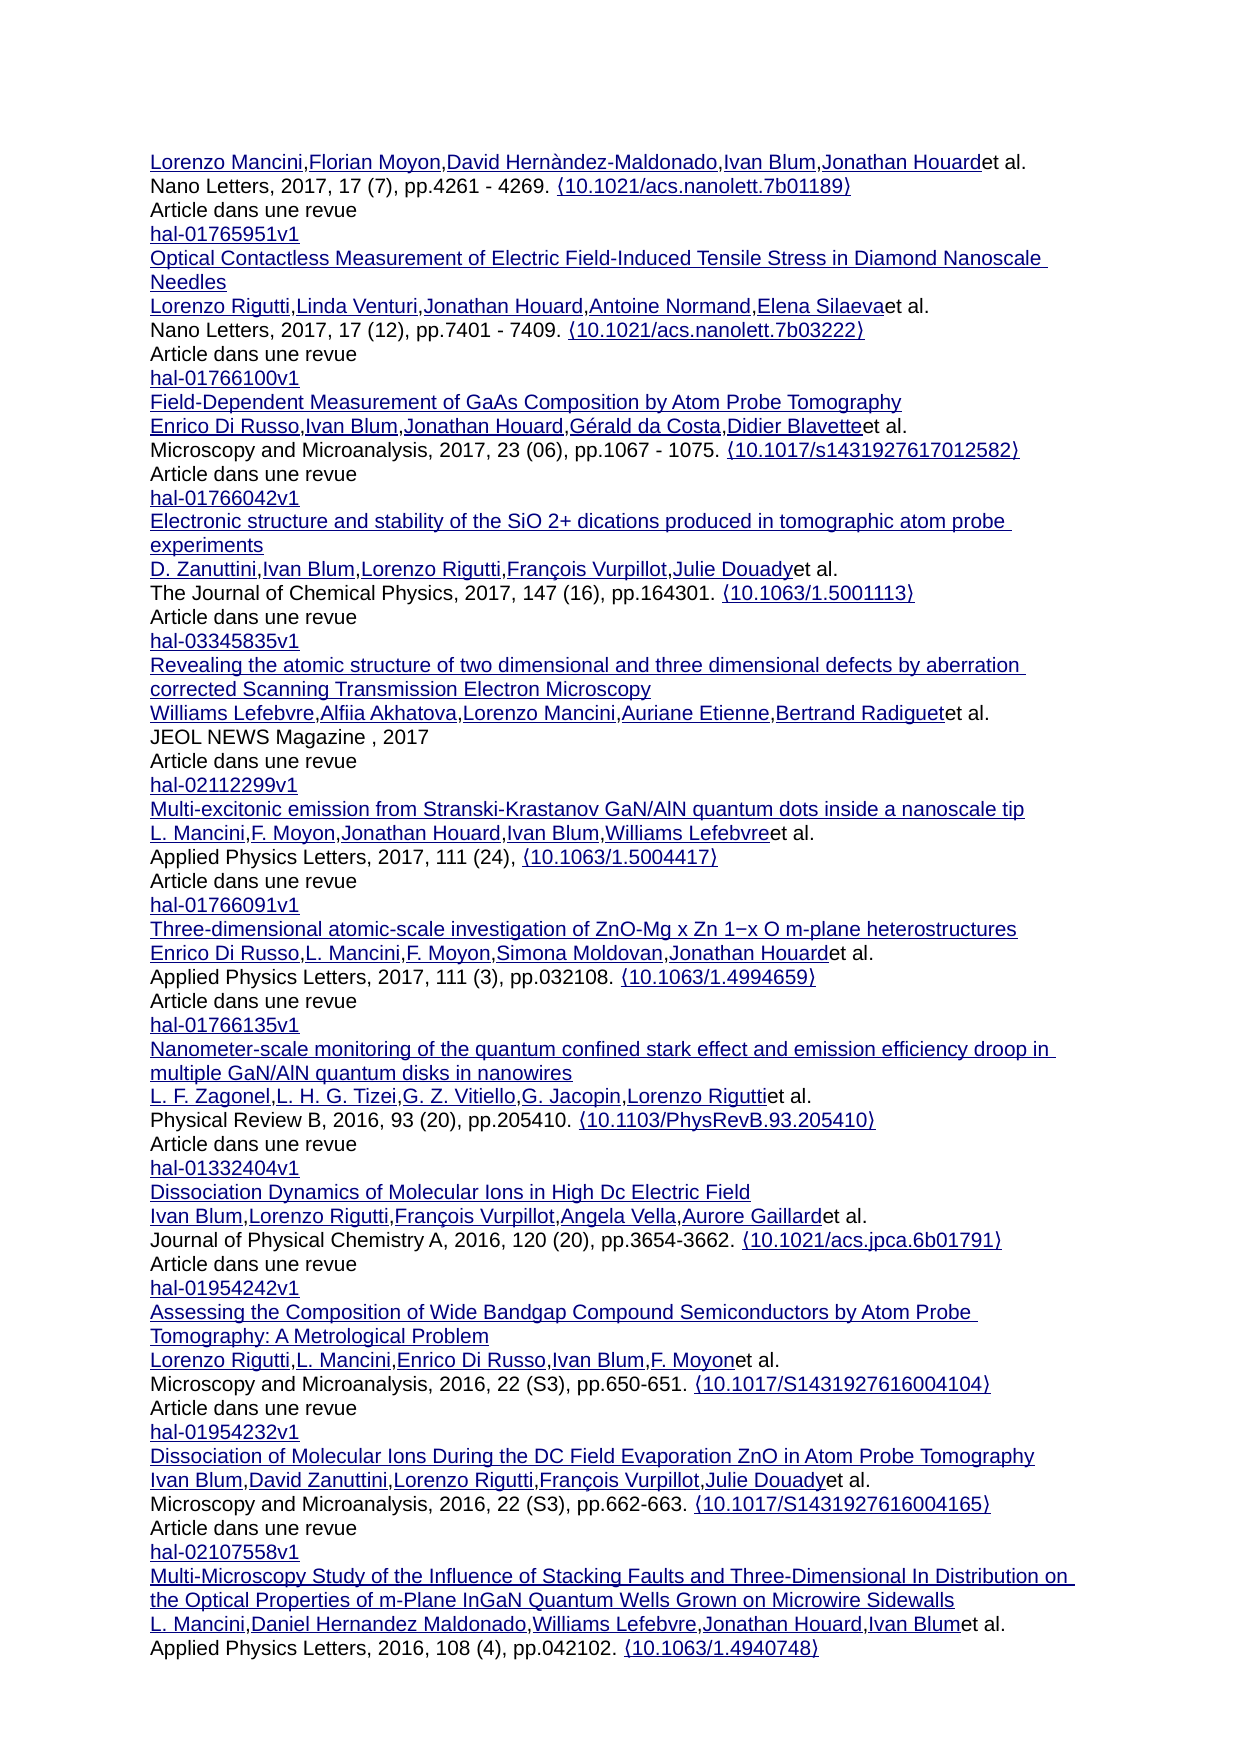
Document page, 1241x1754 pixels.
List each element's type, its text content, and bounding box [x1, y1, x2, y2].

table_cell Field-Dependent Measurement of GaAs Composition by Atom Probe Tomography Enrico Di Russo,Ivan Blum,Jonathan Houard,Gérald da Costa,Didier Blavetteet al. Microscopy and Microanalysis, 2017, 23 (06), pp.1067 - 1075. ⟨10.1017/s1431927617012582⟩ Article dans une revue hal-01766042v1 [150, 390, 1090, 509]
table_cell Multi-excitonic emission from Stranski-Krastanov GaN/AlN quantum dots inside a nanoscale tip L. Mancini,F. Moyon,Jonathan Houard,Ivan Blum,Williams Lefebvreet al. Applied Physics Letters, 2017, 111 (24), ⟨10.1063/1.5004417⟩ Article dans une revue hal-01766091v1 [150, 797, 1090, 917]
table_cell Nanometer-scale monitoring of the quantum confined stark effect and emission efficiency droop in multiple GaN/AlN quantum disks in nanowires L. F. Zagonel,L. H. G. Tizei,G. Z. Vitiello,G. Jacopin,Lorenzo Riguttiet al. Physical Review B, 2016, 93 (20), pp.205410. ⟨10.1103/PhysRevB.93.205410⟩ Article dans une revue hal-01332404v1 [150, 1036, 1090, 1180]
table_cell Electronic structure and stability of the SiO 2+ dications produced in tomographic atom probe experiments D. Zanuttini,Ivan Blum,Lorenzo Rigutti,François Vurpillot,Julie Douadyet al. The Journal of Chemical Physics, 2017, 147 (16), pp.164301. ⟨10.1063/1.5001113⟩ Article dans une revue hal-03345835v1 [150, 509, 1090, 653]
table_cell Dissociation of Molecular Ions During the DC Field Evaporation ZnO in Atom Probe Tomography Ivan Blum,David Zanuttini,Lorenzo Rigutti,François Vurpillot,Julie Douadyet al. Microscopy and Microanalysis, 2016, 22 (S3), pp.662-663. ⟨10.1017/S1431927616004165⟩ Article dans une revue hal-02107558v1 [150, 1444, 1090, 1563]
table_cell Assessing the Composition of Wide Bandgap Compound Semiconductors by Atom Probe Tomography: A Metrological Problem Lorenzo Rigutti,L. Mancini,Enrico Di Russo,Ivan Blum,F. Moyonet al. Microscopy and Microanalysis, 2016, 22 (S3), pp.650-651. ⟨10.1017/S1431927616004104⟩ Article dans une revue hal-01954232v1 [150, 1300, 1090, 1444]
table_cell Revealing the atomic structure of two dimensional and three dimensional defects by aberration corrected Scanning Transmission Electron Microscopy Williams Lefebvre,Alfiia Akhatova,Lorenzo Mancini,Auriane Etienne,Bertrand Radiguetet al. JEOL NEWS Magazine , 2017 Article dans une revue hal-02112299v1 [150, 653, 1090, 797]
table_cell Optical Contactless Measurement of Electric Field-Induced Tensile Stress in Diamond Nanoscale Needles Lorenzo Rigutti,Linda Venturi,Jonathan Houard,Antoine Normand,Elena Silaevaet al. Nano Letters, 2017, 17 (12), pp.7401 - 7409. ⟨10.1021/acs.nanolett.7b03222⟩ Article dans une revue hal-01766100v1 [150, 246, 1090, 389]
table_cell Lorenzo Mancini,Florian Moyon,David Hernàndez-Maldonado,Ivan Blum,Jonathan Houardet al. Nano Letters, 2017, 17 (7), pp.4261 - 4269. ⟨10.1021/acs.nanolett.7b01189⟩ Article dans une revue hal-01765951v1 [150, 150, 1090, 246]
table_cell Multi-Microscopy Study of the Influence of Stacking Faults and Three-Dimensional In Distribution on the Optical Properties of m-Plane InGaN Quantum Wells Grown on Microwire Sidewalls L. Mancini,Daniel Hernandez Maldonado,Williams Lefebvre,Jonathan Houard,Ivan Blumet al. Applied Physics Letters, 2016, 108 (4), pp.042102. ⟨10.1063/1.4940748⟩ [150, 1564, 1090, 1659]
table_cell Three-dimensional atomic-scale investigation of ZnO-Mg x Zn 1−x O m-plane heterostructures Enrico Di Russo,L. Mancini,F. Moyon,Simona Moldovan,Jonathan Houardet al. Applied Physics Letters, 2017, 111 (3), pp.032108. ⟨10.1063/1.4994659⟩ Article dans une revue hal-01766135v1 [150, 917, 1090, 1036]
table_cell Dissociation Dynamics of Molecular Ions in High Dc Electric Field Ivan Blum,Lorenzo Rigutti,François Vurpillot,Angela Vella,Aurore Gaillardet al. Journal of Physical Chemistry A, 2016, 120 (20), pp.3654-3662. ⟨10.1021/acs.jpca.6b01791⟩ Article dans une revue hal-01954242v1 [150, 1180, 1090, 1300]
